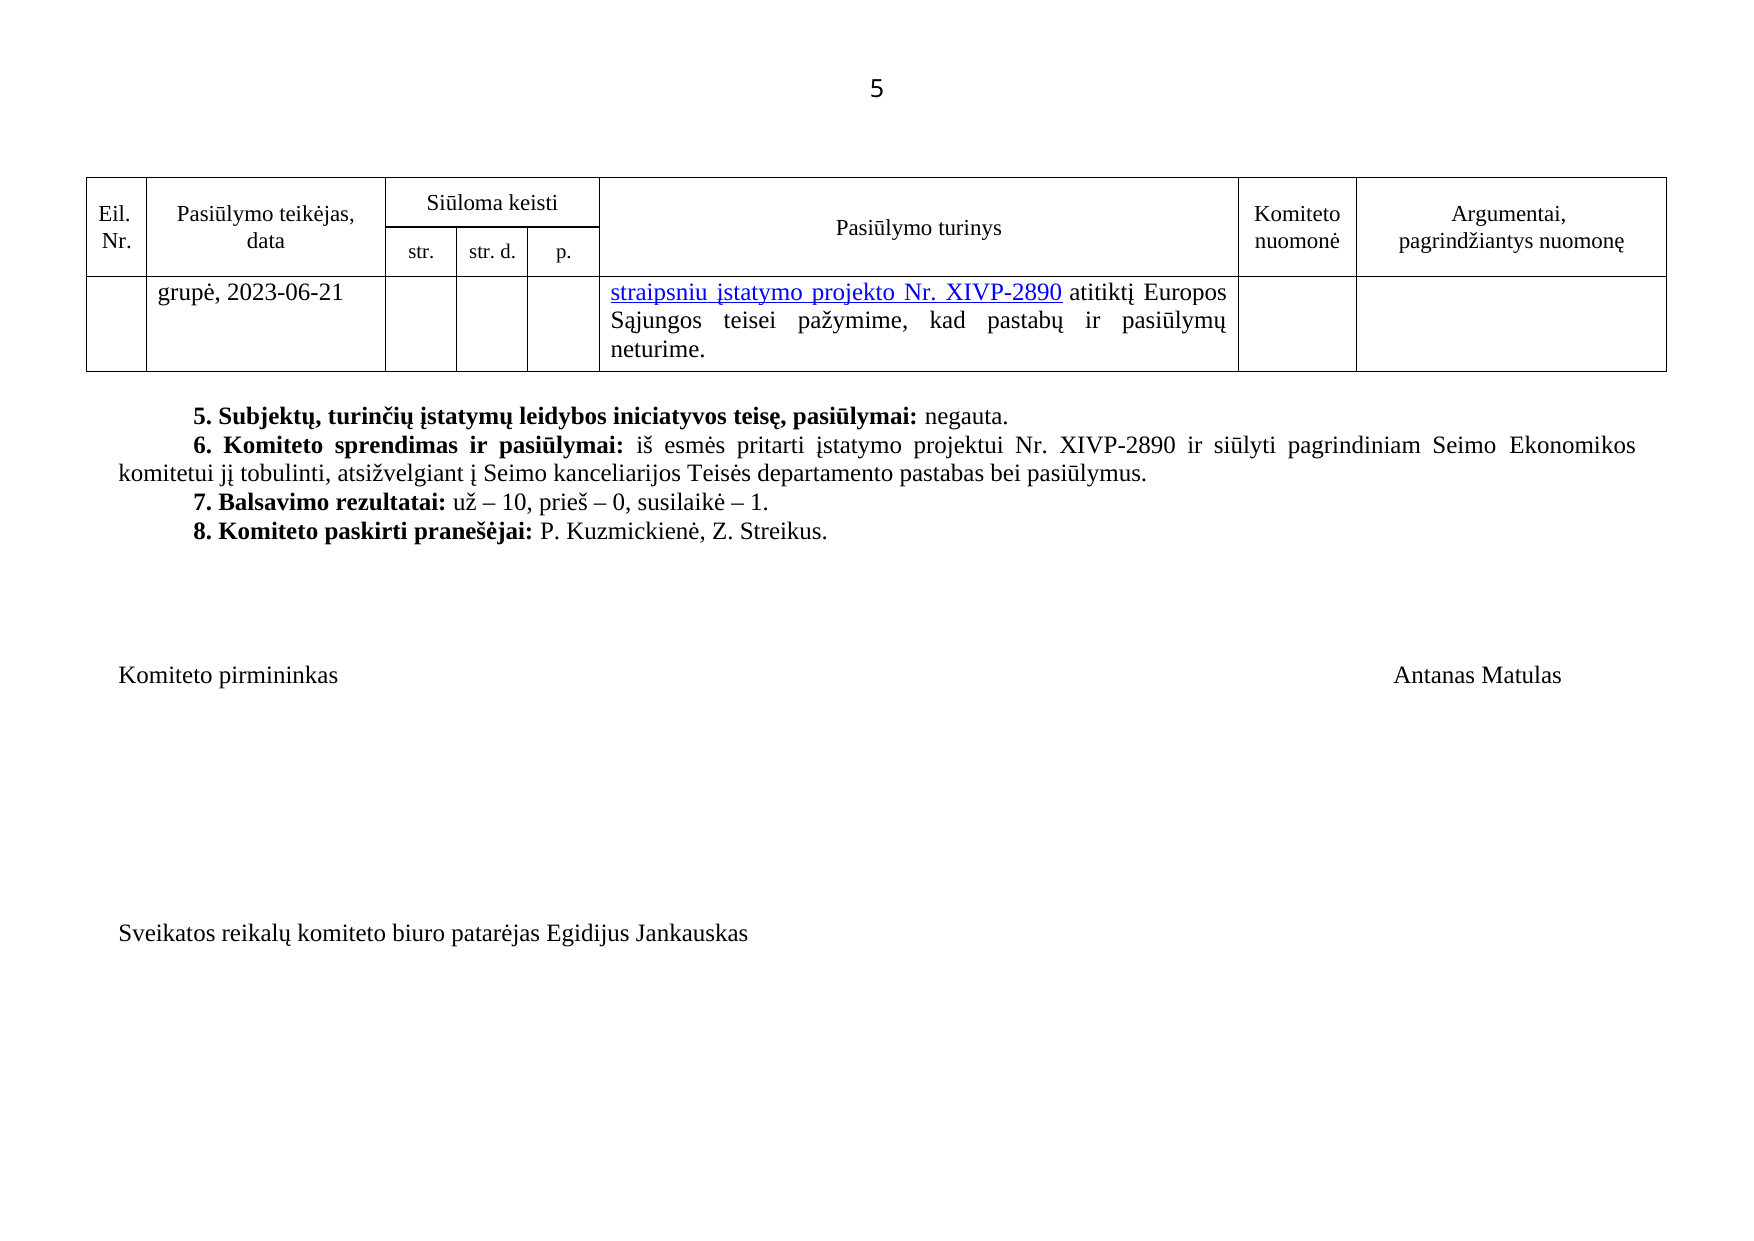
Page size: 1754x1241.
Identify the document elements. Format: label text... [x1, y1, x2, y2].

table_cell p. [528, 228, 599, 276]
text 7. Balsavimo rezultatai: už – 10, prieš – 0, susilaikė – 1. [118, 487, 1635, 516]
table_header Siūloma keisti [386, 178, 599, 226]
table_cell [386, 277, 456, 371]
table_cell Įvertinę Lietuvos Respublikos Seimo pateikto derinti Lietuvos Respublikos maisto įstatymo Nr. VIII-1608 2 ir 4 straipsnių pakeitimo ir Įstatymo papildymo 6(2) straipsniu įstatymo projekto Nr. XIVP-2890 atitiktį Europos Sąjungos teisei pažymime, kad pastabų ir pasiūlymų neturime. [600, 277, 1238, 371]
text Sveikatos reikalų komiteto biuro patarėjas Egidijus Jankauskas [118, 918, 1635, 947]
table_cell grupė, 2023-06-21 [147, 277, 385, 371]
table_header Argumentai, pagrindžiantys nuomonę [1357, 178, 1666, 276]
text 6. Komiteto sprendimas ir pasiūlymai: iš esmės pritarti įstatymo projektui Nr. XIVP-2890 ir siūlyti pagrindiniam Seimo Ekonomikos komitetui jį tobulinti, atsižvelgiant į Seimo kanceliarijos Teisės departamento pastabas bei pasiūlymus. [118, 430, 1635, 487]
table_cell [528, 277, 599, 371]
table_cell [87, 277, 146, 371]
table_cell [1239, 277, 1356, 371]
table_header Eil. Nr. [87, 178, 146, 276]
table_cell str. [386, 228, 456, 276]
subtitle 5. Subjektų, turinčių įstatymų leidybos iniciatyvos teisę, pasiūlymai: negauta. [118, 401, 1635, 430]
table_header Komiteto nuomonė [1239, 178, 1356, 276]
table_cell [1357, 277, 1666, 371]
text 8. Komiteto paskirti pranešėjai: P. Kuzmickienė, Z. Streikus. [118, 516, 1635, 545]
text Komiteto pirmininkas Antanas Matulas [118, 660, 1635, 688]
table_header Pasiūlymo teikėjas, data [147, 178, 385, 276]
table_cell [457, 277, 527, 371]
table_cell str. d. [457, 228, 527, 276]
table_header Pasiūlymo turinys [600, 178, 1238, 276]
